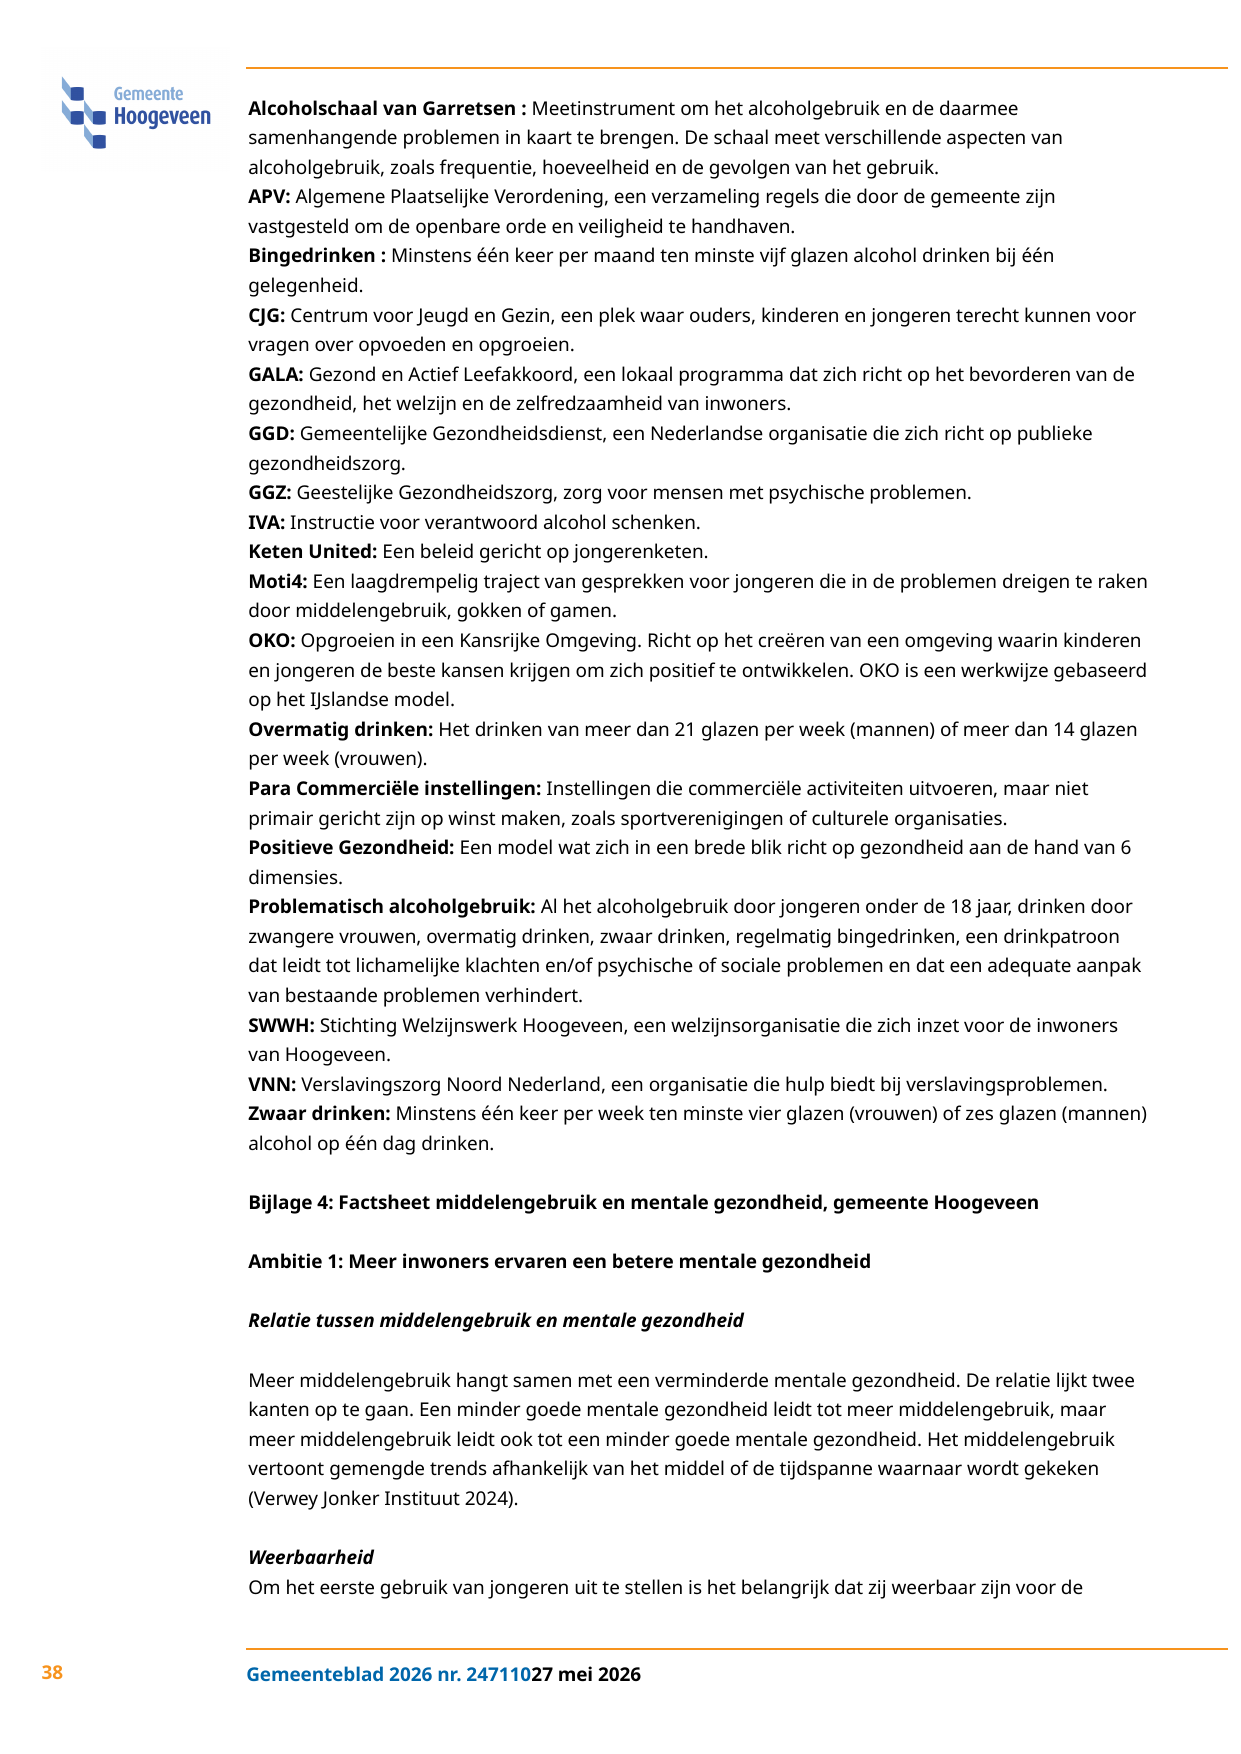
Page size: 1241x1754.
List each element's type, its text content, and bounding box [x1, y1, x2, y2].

text Bijlage 4: Factsheet middelengebruik en mentale gezondheid, gemeente Hoogeveen [248, 1189, 1152, 1215]
text APV: Algemene Plaatselijke Verordening, een verzameling regels die door de gemeente zijn vastgesteld om de openbare orde en veiligheid te handhaven. [248, 183, 1152, 239]
text GGD: Gemeentelijke Gezondheidsdienst, een Nederlandse organisatie die zich richt op publieke gezondheidszorg. [248, 420, 1152, 476]
text Meer middelengebruik hangt samen met een verminderde mentale gezondheid. De relatie lijkt twee kanten op te gaan. Een minder goede mentale gezondheid leidt tot meer middelengebruik, maar meer middelengebruik leidt ook tot een minder goede mentale gezondheid. Het middelengebruik vertoont gemengde trends afhankelijk van het middel of de tijdspanne waarnaar wordt gekeken (Verwey Jonker Instituut 2024). [248, 1367, 1152, 1511]
text VNN: Verslavingszorg Noord Nederland, een organisatie die hulp biedt bij verslavingsproblemen. [248, 1071, 1152, 1097]
text SWWH: Stichting Welzijnswerk Hoogeveen, een welzijnsorganisatie die zich inzet voor de inwoners van Hoogeveen. [248, 1012, 1152, 1067]
text Om het eerste gebruik van jongeren uit te stellen is het belangrijk dat zij weerbaar zijn voor de [248, 1574, 1152, 1600]
text Overmatig drinken: Het drinken van meer dan 21 glazen per week (mannen) of meer dan 14 glazen per week (vrouwen). [248, 716, 1152, 771]
picture [41, 47, 231, 172]
text OKO: Opgroeien in een Kansrijke Omgeving. Richt op het creëren van een omgeving waarin kinderen en jongeren de beste kansen krijgen om zich positief te ontwikkelen. OKO is een werkwijze gebaseerd op het IJslandse model. [248, 627, 1152, 712]
text IVA: Instructie voor verantwoord alcohol schenken. [248, 509, 1152, 535]
text GALA: Gezond en Actief Leefakkoord, een lokaal programma dat zich richt op het bevorderen van de gezondheid, het welzijn en de zelfredzaamheid van inwoners. [248, 361, 1152, 416]
text Relatie tussen middelengebruik en mentale gezondheid [248, 1308, 1152, 1333]
text GGZ: Geestelijke Gezondheidszorg, zorg voor mensen met psychische problemen. [248, 479, 1152, 505]
text Zwaar drinken: Minstens één keer per week ten minste vier glazen (vrouwen) of zes glazen (mannen) alcohol op één dag drinken. [248, 1101, 1152, 1156]
text Problematisch alcoholgebruik: Al het alcoholgebruik door jongeren onder de 18 jaar, drinken door zwangere vrouwen, overmatig drinken, zwaar drinken, regelmatig bingedrinken, een drinkpatroon dat leidt tot lichamelijke klachten en/of psychische of sociale problemen en dat een adequate aanpak van bestaande problemen verhindert. [248, 893, 1152, 1008]
text Para Commerciële instellingen: Instellingen die commerciële activiteiten uitvoeren, maar niet primair gericht zijn op winst maken, zoals sportverenigingen of culturele organisaties. [248, 775, 1152, 831]
text Ambitie 1: Meer inwoners ervaren een betere mentale gezondheid [248, 1248, 1152, 1274]
text Keten United: Een beleid gericht op jongerenketen. [248, 538, 1152, 564]
text Bingedrinken : Minstens één keer per maand ten minste vijf glazen alcohol drinken bij één gelegenheid. [248, 243, 1152, 298]
text Weerbaarheid [248, 1544, 1152, 1570]
text CJG: Centrum voor Jeugd en Gezin, een plek waar ouders, kinderen en jongeren terecht kunnen voor vragen over opvoeden en opgroeien. [248, 302, 1152, 357]
text Moti4: Een laagdrempelig traject van gesprekken voor jongeren die in de problemen dreigen te raken door middelengebruik, gokken of gamen. [248, 568, 1152, 623]
text Positieve Gezondheid: Een model wat zich in een brede blik richt op gezondheid aan de hand van 6 dimensies. [248, 834, 1152, 890]
text Alcoholschaal van Garretsen : Meetinstrument om het alcoholgebruik en de daarmee samenhangende problemen in kaart te brengen. De schaal meet verschillende aspecten van alcoholgebruik, zoals frequentie, hoeveelheid en de gevolgen van het gebruik. [248, 95, 1152, 180]
